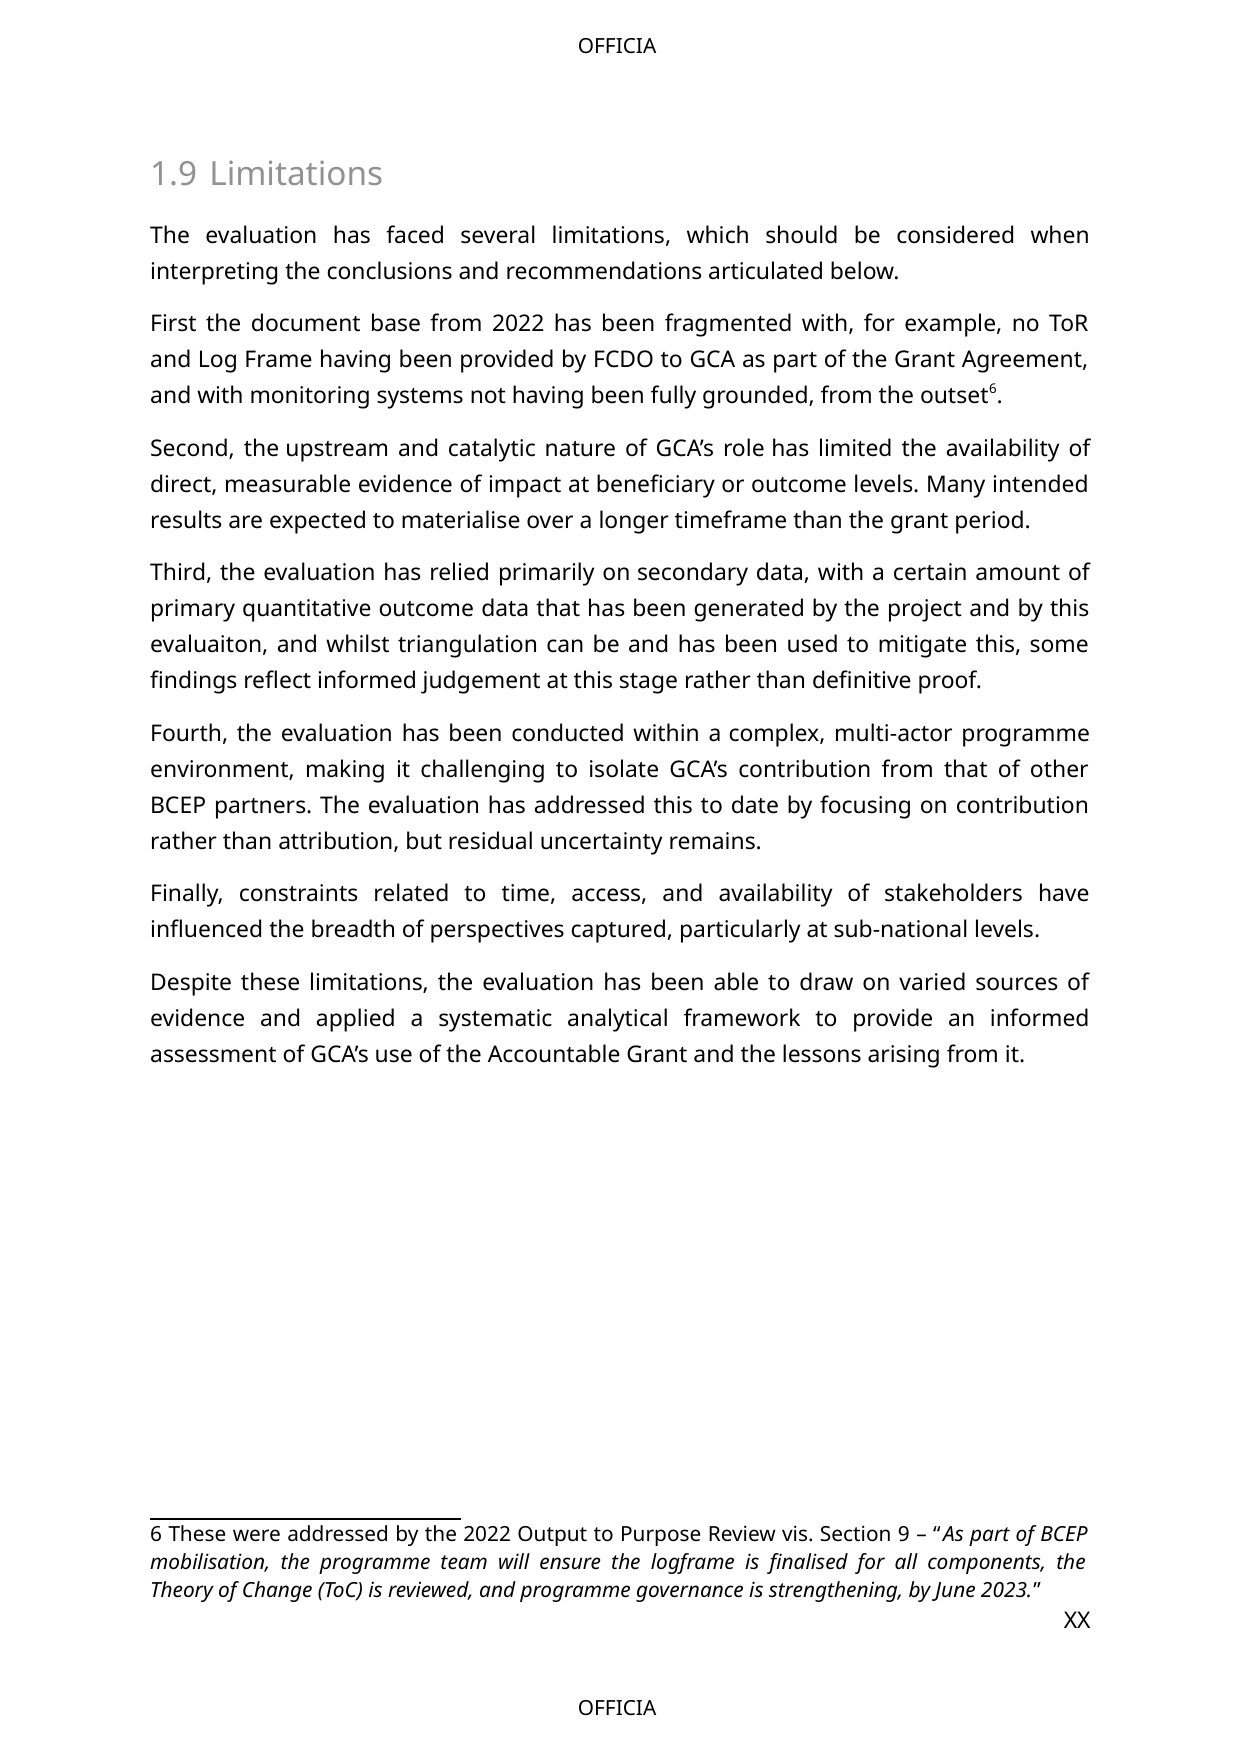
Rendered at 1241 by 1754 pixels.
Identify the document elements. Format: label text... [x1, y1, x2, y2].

text Despite these limitations, the evaluation has been able to draw on varied sources of evidence and applied a systematic analytical framework to provide an informed assessment of GCA’s use of the Accountable Grant and the lessons arising from it. [150, 966, 1090, 1069]
text The evaluation has faced several limitations, which should be considered when interpreting the conclusions and recommendations articulated below. [150, 219, 1090, 286]
text These were addressed by the 2022 Output to Purpose Review vis. Section 9 – “As part of BCEP mobilisation, the programme team will ensure the logframe is finalised for all components, the Theory of Change (ToC) is reviewed, and programme governance is strengthening, by June 2023.” [150, 1519, 1090, 1604]
text Fourth, the evaluation has been conducted within a complex, multi-actor programme environment, making it challenging to isolate GCA’s contribution from that of other BCEP partners. The evaluation has addressed this to date by focusing on contribution rather than attribution, but residual uncertainty remains. [150, 717, 1090, 856]
text First the document base from 2022 has been fragmented with, for example, no ToR and Log Frame having been provided by FCDO to GCA as part of the Grant Agreement, and with monitoring systems not having been fully grounded, from the outset. [150, 307, 1090, 411]
subtitle Limitations [150, 150, 1090, 195]
text Second, the upstream and catalytic nature of GCA’s role has limited the availability of direct, measurable evidence of impact at beneficiary or outcome levels. Many intended results are expected to materialise over a longer timeframe than the grant period. [150, 432, 1090, 535]
text Finally, constraints related to time, access, and availability of stakeholders have influenced the breadth of perspectives captured, particularly at sub-national levels. [150, 877, 1090, 944]
text Third, the evaluation has relied primarily on secondary data, with a certain amount of primary quantitative outcome data that has been generated by the project and by this evaluaiton, and whilst triangulation can be and has been used to mitigate this, some findings reflect informed judgement at this stage rather than definitive proof. [150, 556, 1090, 695]
